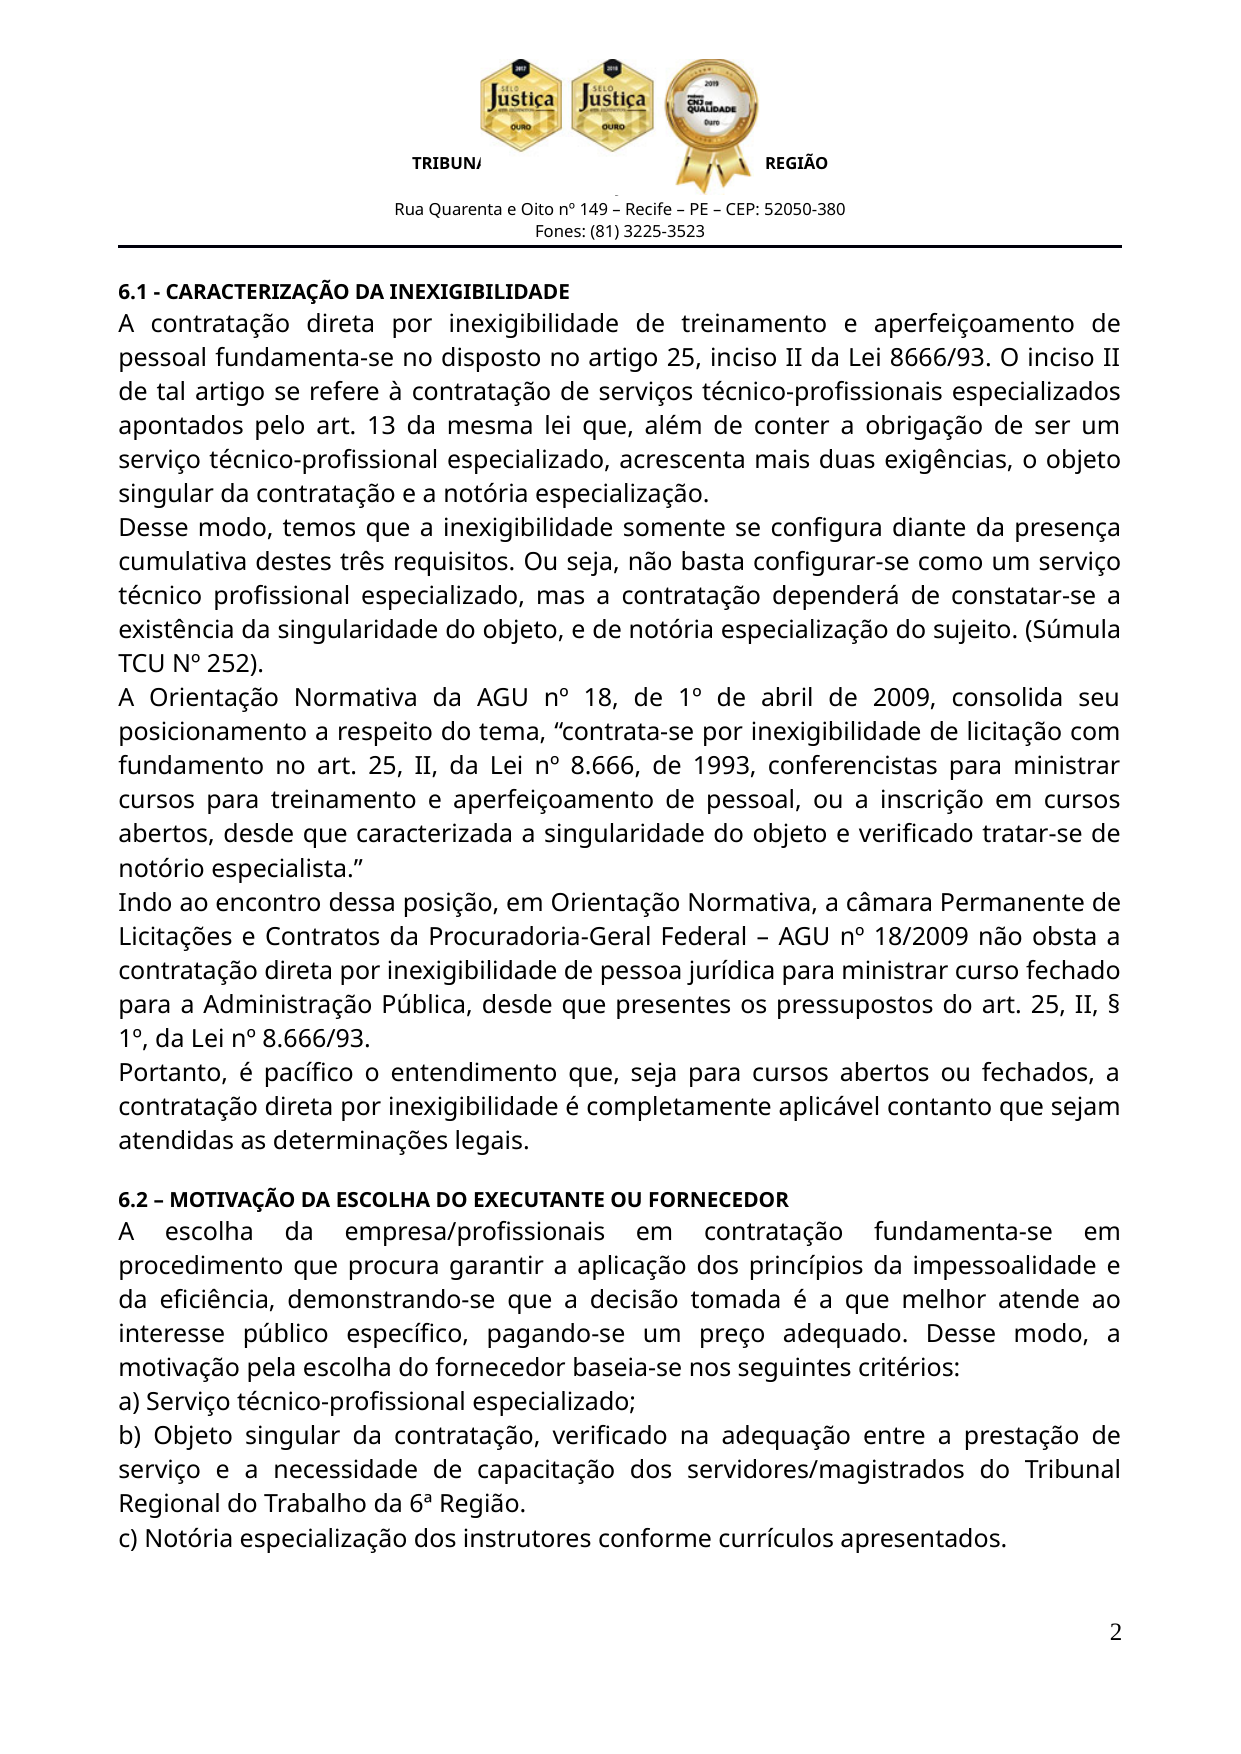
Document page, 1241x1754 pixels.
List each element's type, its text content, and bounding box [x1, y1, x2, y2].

text Portanto, é pacífico o entendimento que, seja para cursos abertos ou fechados, a contratação direta por inexigibilidade é completamente aplicável contanto que sejam atendidas as determinações legais. [118, 1054, 1122, 1157]
text c) Notória especialização dos instrutores conforme currículos apresentados. [118, 1520, 1122, 1554]
text 6.1 - CARACTERIZAÇÃO DA INEXIGIBILIDADE [118, 277, 1122, 305]
text 6.2 – MOTIVAÇÃO DA ESCOLHA DO EXECUTANTE OU FORNECEDOR [118, 1185, 1122, 1214]
text A contratação direta por inexigibilidade de treinamento e aperfeiçoamento de pessoal fundamenta-se no disposto no artigo 25, inciso II da Lei 8666/93. O inciso II de tal artigo se refere à contratação de serviços técnico-profissionais especializados apontados pelo art. 13 da mesma lei que, além de conter a obrigação de ser um serviço técnico-profissional especializado, acrescenta mais duas exigências, o objeto singular da contratação e a notória especialização. [118, 305, 1122, 509]
text Indo ao encontro dessa posição, em Orientação Normativa, a câmara Permanente de Licitações e Contratos da Procuradoria-Geral Federal – AGU nº 18/2009 não obsta a contratação direta por inexigibilidade de pessoa jurídica para ministrar curso fechado para a Administração Pública, desde que presentes os pressupostos do art. 25, II, § 1º, da Lei nº 8.666/93. [118, 884, 1122, 1054]
text A Orientação Normativa da AGU nº 18, de 1º de abril de 2009, consolida seu posicionamento a respeito do tema, “contrata-se por inexigibilidade de licitação com fundamento no art. 25, II, da Lei nº 8.666, de 1993, conferencistas para ministrar cursos para treinamento e aperfeiçoamento de pessoal, ou a inscrição em cursos abertos, desde que caracterizada a singularidade do objeto e verificado tratar-se de notório especialista.” [118, 680, 1122, 884]
picture [478, 59, 763, 195]
text a) Serviço técnico-profissional especializado; [118, 1384, 1122, 1418]
text b) Objeto singular da contratação, verificado na adequação entre a prestação de serviço e a necessidade de capacitação dos servidores/magistrados do Tribunal Regional do Trabalho da 6ª Região. [118, 1418, 1122, 1520]
text Desse modo, temos que a inexigibilidade somente se configura diante da presença cumulativa destes três requisitos. Ou seja, não basta configurar-se como um serviço técnico profissional especializado, mas a contratação dependerá de constatar-se a existência da singularidade do objeto, e de notória especialização do sujeito. (Súmula TCU Nº 252). [118, 509, 1122, 680]
text A escolha da empresa/profissionais em contratação fundamenta-se em procedimento que procura garantir a aplicação dos princípios da impessoalidade e da eficiência, demonstrando-se que a decisão tomada é a que melhor atende ao interesse público específico, pagando-se um preço adequado. Desse modo, a motivação pela escolha do fornecedor baseia-se nos seguintes critérios: [118, 1214, 1122, 1384]
